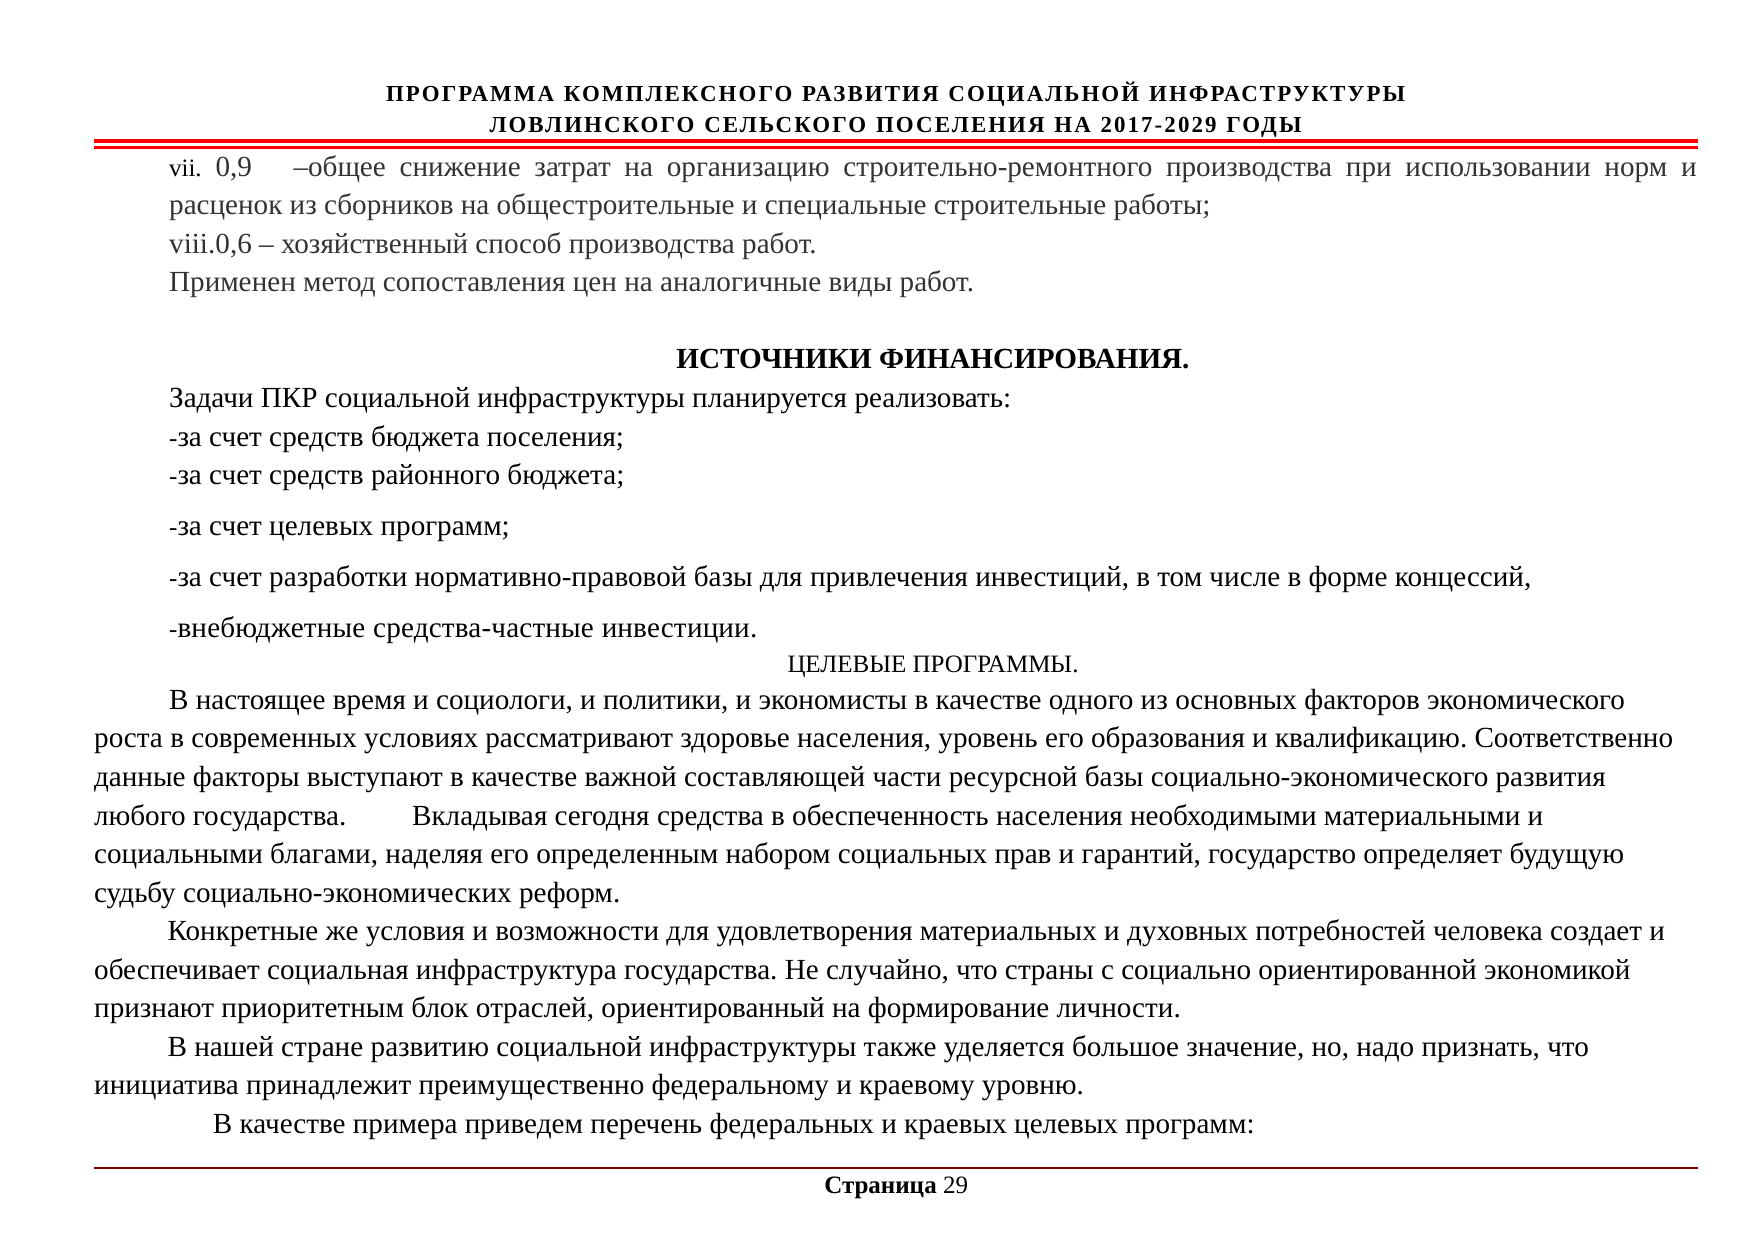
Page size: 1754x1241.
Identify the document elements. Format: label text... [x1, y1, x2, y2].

text Задачи ПКР социальной инфраструктуры планируется реализовать: [131, 380, 1698, 414]
list за счет средств районного бюджета; [169, 457, 1698, 491]
list за счет разработки нормативно-правовой базы для привлечения инвестиций, в том числе в форме концессий, [169, 559, 1698, 593]
list внебюджетные средства-частные инвестиции. [169, 610, 1698, 644]
text Конкретные же условия и возможности для удовлетворения материальных и духовных потребностей человека создает и обеспечивает социальная инфраструктура государства. Не случайно, что страны с социально ориентированной экономикой признают приоритетным блок отраслей, ориентированный на формирование личности. [94, 913, 1698, 1024]
list 0,9 –общее снижение затрат на организацию строительно-ремонтного производства при использовании норм и расценок из сборников на общестроительные и специальные строительные работы; [169, 149, 1698, 221]
text В настоящее время и социологи, и политики, и экономисты в качестве одного из основных факторов экономического роста в современных условиях рассматривают здоровье населения, уровень его образования и квалификацию. Соответственно данные факторы выступают в качестве важной составляющей части ресурсной базы социально-экономического развития любого государства. Вкладывая сегодня средства в обеспеченность населения необходимыми материальными и социальными благами, наделяя его определенным набором социальных прав и гарантий, государство определяет будущую судьбу социально-экономических реформ. [94, 682, 1698, 908]
text В нашей стране развитию социальной инфраструктуры также уделяется большое значение, но, надо признать, что инициатива принадлежит преимущественно федеральному и краевому уровню. [94, 1029, 1698, 1101]
list за счет целевых программ; [169, 508, 1698, 542]
text Применен метод сопоставления цен на аналогичные виды работ. [169, 264, 1698, 298]
text ИСТОЧНИКИ ФИНАНСИРОВАНИЯ. [94, 342, 1698, 375]
text ЦЕЛЕВЫЕ ПРОГРАММЫ. [94, 649, 1698, 678]
list за счет средств бюджета поселения; [169, 419, 1698, 452]
list 0,6 – хозяйственный способ производства работ. [169, 226, 1698, 259]
text В качестве примера приведем перечень федеральных и краевых целевых программ: [206, 1106, 1698, 1139]
